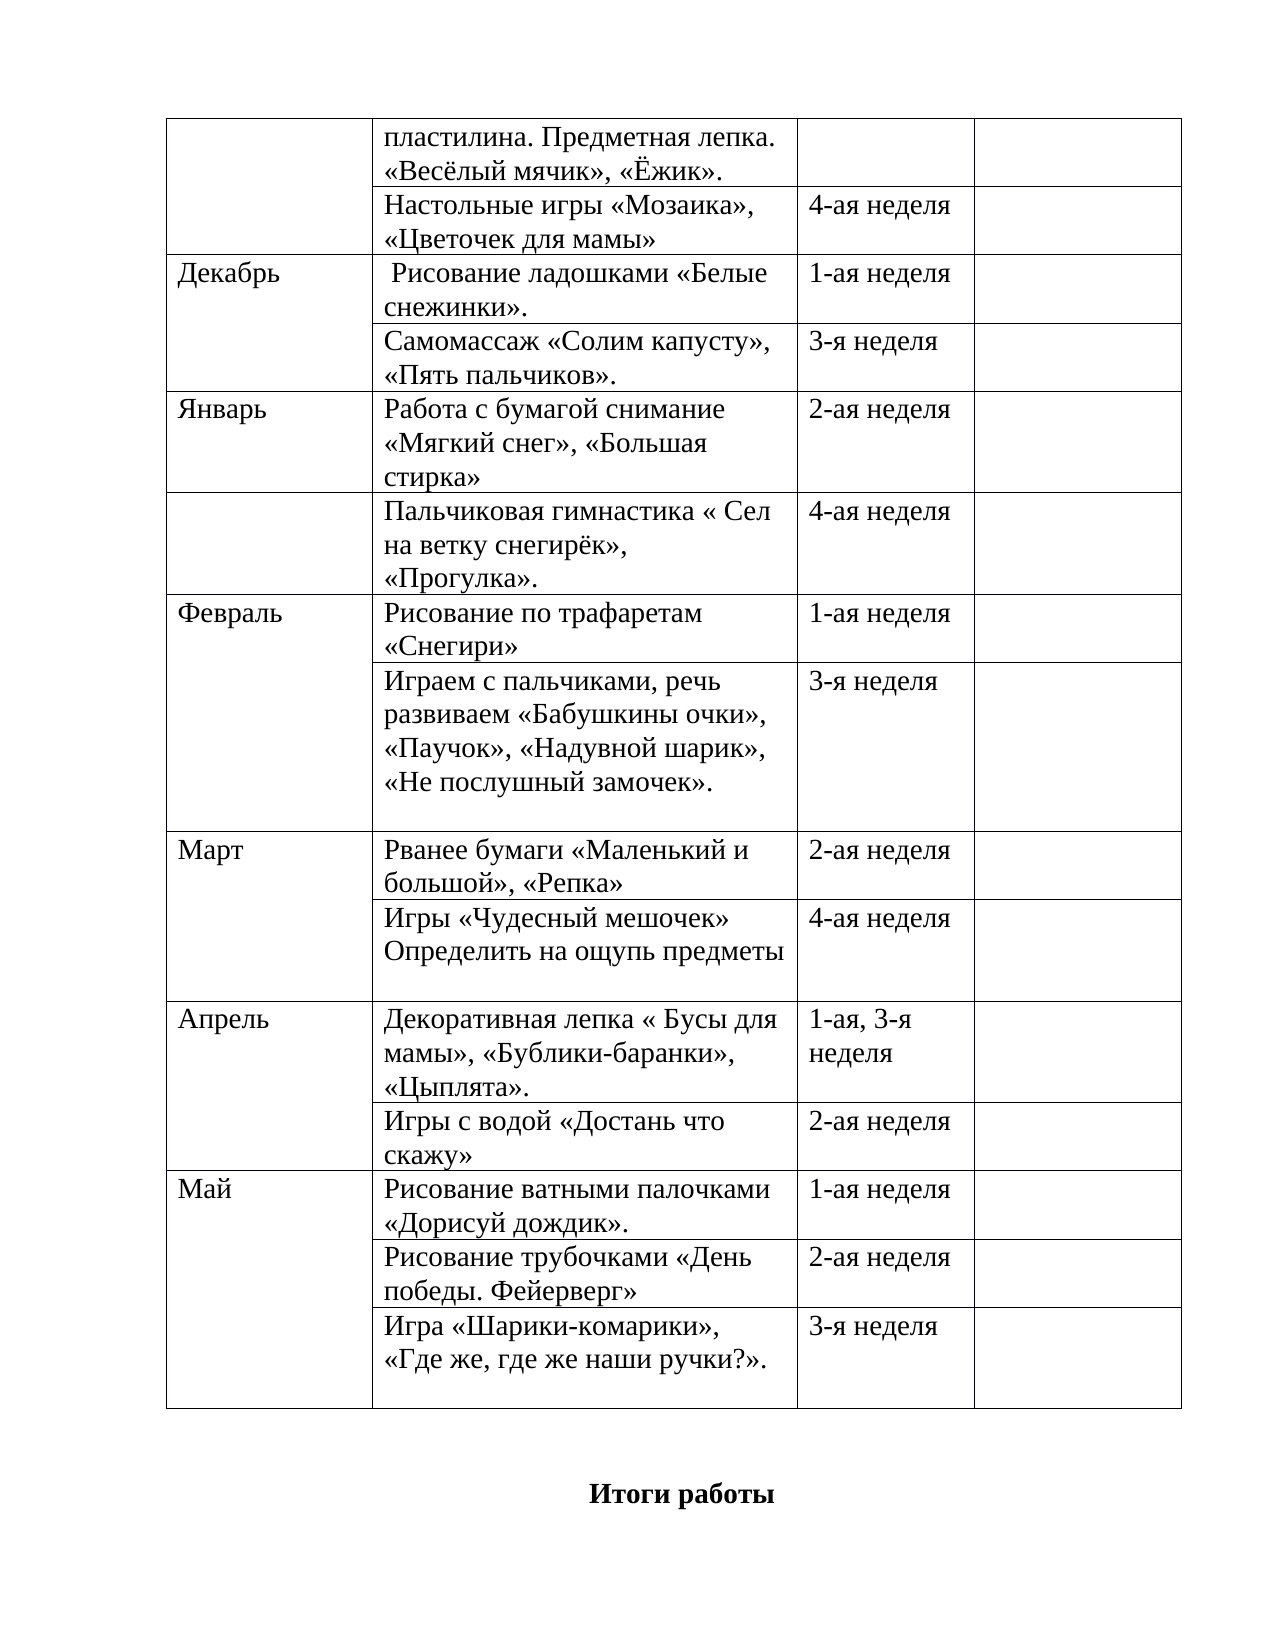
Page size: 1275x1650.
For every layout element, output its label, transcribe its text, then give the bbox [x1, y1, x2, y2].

table_cell 1-ая неделя [798, 1171, 974, 1238]
table_cell [975, 1002, 1181, 1102]
table_cell [975, 900, 1181, 1001]
table_cell 2-ая неделя [798, 1103, 974, 1170]
table_cell [975, 1308, 1181, 1408]
table_cell [167, 119, 372, 254]
table_cell [975, 1103, 1181, 1170]
table_cell 2-ая неделя [798, 1240, 974, 1307]
table_cell Игры «Чудесный мешочек» Определить на ощупь предметы [373, 900, 797, 1001]
table_cell [167, 493, 372, 594]
table_cell Настольные игры «Мозаика», «Цветочек для мамы» [373, 187, 797, 254]
table_cell [798, 119, 974, 186]
table_cell Рисование трубочками «День победы. Фейерверг» [373, 1240, 797, 1307]
table_cell Игры с водой «Достань что скажу» [373, 1103, 797, 1170]
table_cell [975, 324, 1181, 391]
table_cell Рисование ладошками «Белые снежинки». [373, 255, 797, 322]
table_cell 1-ая неделя [798, 595, 974, 662]
table_cell Декабрь [167, 255, 372, 391]
table_cell 2-ая неделя [798, 832, 974, 899]
table_cell 1-ая неделя [798, 255, 974, 322]
table_cell Пальчиковая гимнастика « Сел на ветку снегирёк», «Прогулка». [373, 493, 797, 594]
table_cell [975, 493, 1181, 594]
table_cell [975, 392, 1181, 492]
table_cell [975, 1240, 1181, 1307]
table_cell Рванее бумаги «Маленький и большой», «Репка» [373, 832, 797, 899]
table_cell [975, 595, 1181, 662]
table_cell Игра «Шарики-комарики», «Где же, где же наши ручки?». [373, 1308, 797, 1408]
table_cell [975, 119, 1181, 186]
table_cell [975, 832, 1181, 899]
table_cell 1-ая, 3-я неделя [798, 1002, 974, 1102]
table_cell Играем с пальчиками, речь развиваем «Бабушкины очки», «Паучок», «Надувной шарик», «Не послушный замочек». [373, 663, 797, 831]
text Итоги работы [177, 1476, 1186, 1510]
table_cell Рисование ватными палочками «Дорисуй дождик». [373, 1171, 797, 1238]
table_cell [975, 663, 1181, 831]
table_cell пластилина. Предметная лепка. «Весёлый мячик», «Ёжик». [373, 119, 797, 186]
table_cell Март [167, 832, 372, 1001]
table_cell 4-ая неделя [798, 900, 974, 1001]
table_cell 2-ая неделя [798, 392, 974, 492]
table_cell 3-я неделя [798, 663, 974, 831]
table_cell 4-ая неделя [798, 493, 974, 594]
table_cell Май [167, 1171, 372, 1408]
table_cell Самомассаж «Солим капусту», «Пять пальчиков». [373, 324, 797, 391]
table_cell 3-я неделя [798, 1308, 974, 1408]
table_cell [975, 255, 1181, 322]
table_cell Декоративная лепка « Бусы для мамы», «Бублики-баранки», «Цыплята». [373, 1002, 797, 1102]
table_cell 3-я неделя [798, 324, 974, 391]
table_cell Рисование по трафаретам «Снегири» [373, 595, 797, 662]
table_cell [975, 187, 1181, 254]
table_cell Работа с бумагой снимание «Мягкий снег», «Большая стирка» [373, 392, 797, 492]
table_cell Февраль [167, 595, 372, 831]
table_cell [975, 1171, 1181, 1238]
table_cell Апрель [167, 1002, 372, 1170]
table_cell Январь [167, 392, 372, 492]
table_cell 4-ая неделя [798, 187, 974, 254]
